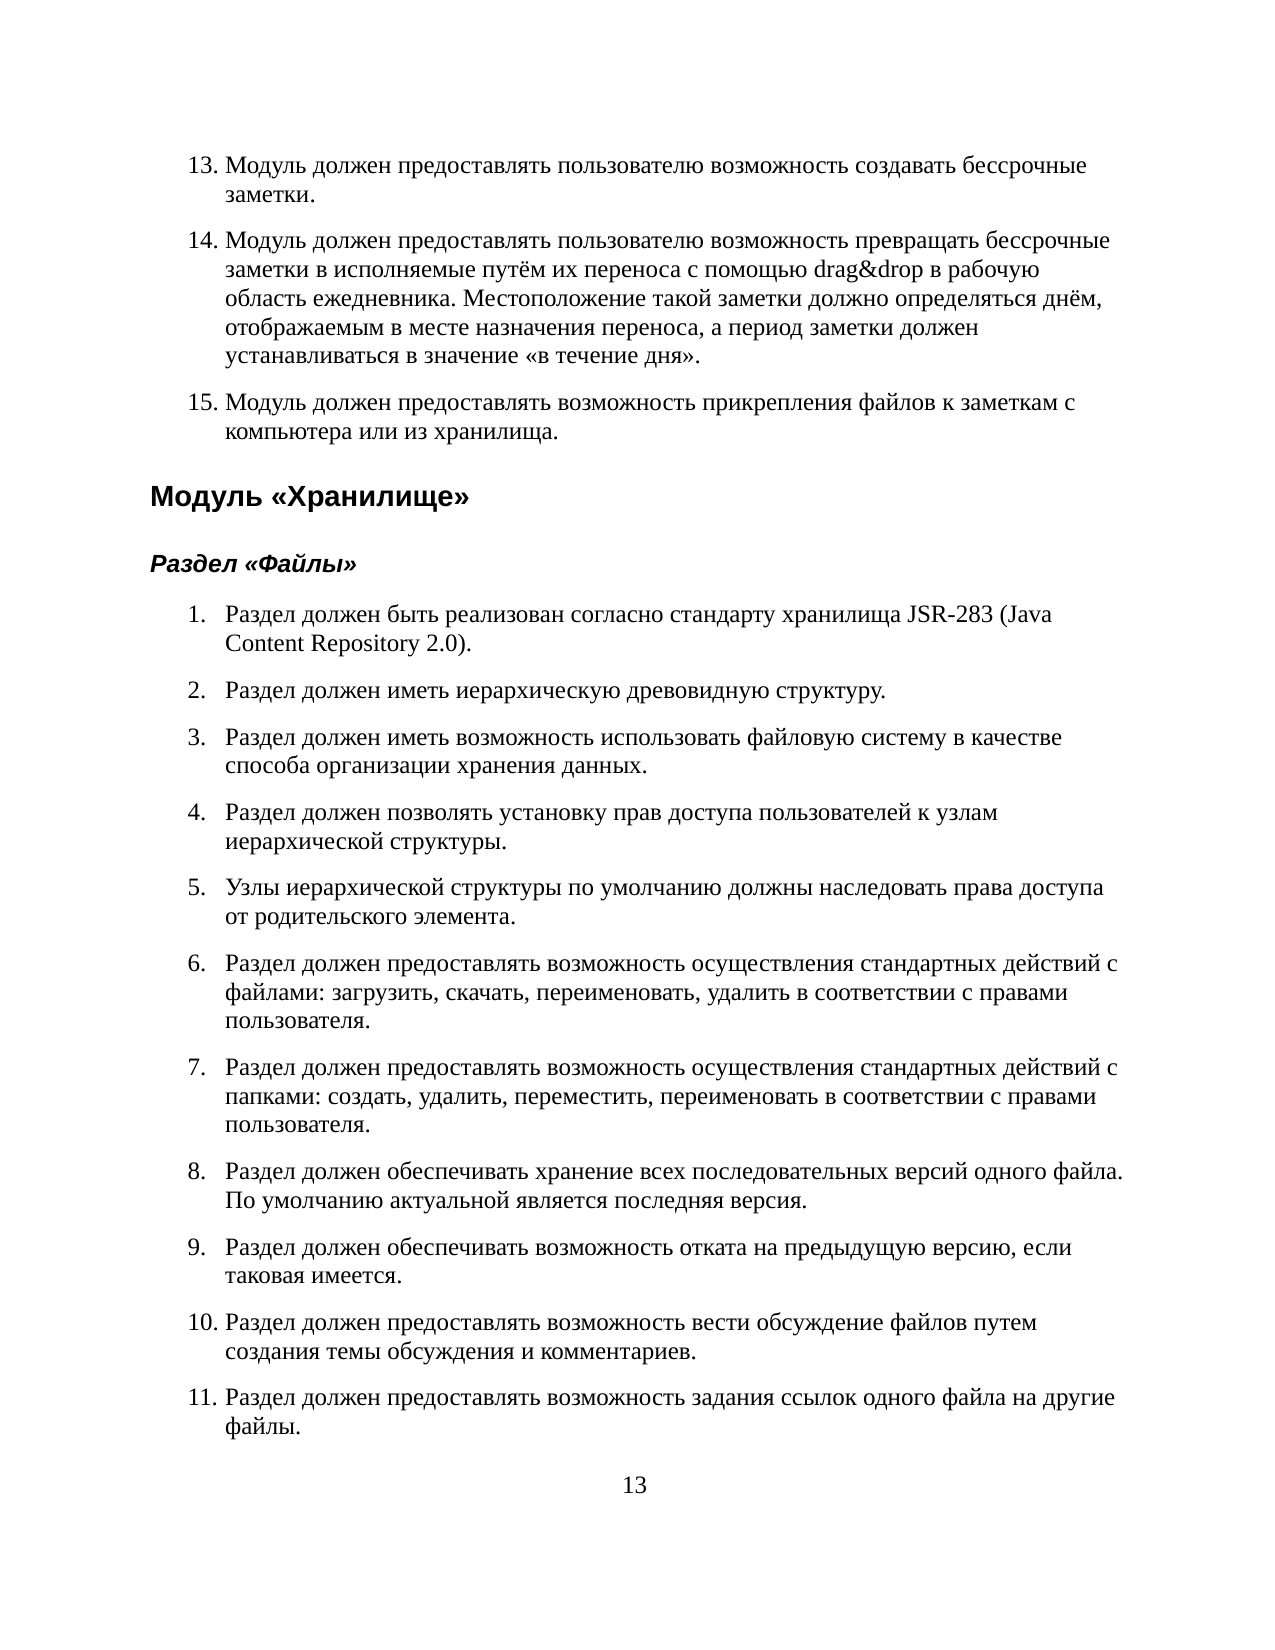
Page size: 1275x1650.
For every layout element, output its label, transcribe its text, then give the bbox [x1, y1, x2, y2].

list Раздел должен позволять установку прав доступа пользователей к узлам иерархической структуры. [187, 797, 1125, 854]
list Модуль должен предоставлять возможность прикрепления файлов к заметкам с компьютера или из хранилища. [187, 387, 1125, 444]
list Раздел должен предоставлять возможность вести обсуждение файлов путем создания темы обсуждения и комментариев. [187, 1307, 1125, 1364]
subtitle Модуль «Хранилище» [150, 478, 1125, 512]
list Раздел должен предоставлять возможность задания ссылок одного файла на другие файлы. [187, 1382, 1125, 1440]
list Раздел должен иметь иерархическую древовидную структуру. [187, 675, 1125, 704]
list Раздел должен быть реализован согласно стандарту хранилища JSR-283 (Java Content Repository 2.0). [187, 599, 1125, 657]
list Раздел должен обеспечивать возможность отката на предыдущую версию, если таковая имеется. [187, 1232, 1125, 1289]
list Модуль должен предоставлять пользователю возможность превращать бессрочные заметки в исполняемые путём их переноса с помощью drag&drop в рабочую область ежедневника. Местоположение такой заметки должно определяться днём, отображаемым в месте назначения переноса, а период заметки должен устанавливаться в значение «в течение дня». [187, 225, 1125, 369]
list Раздел должен иметь возможность использовать файловую систему в качестве способа организации хранения данных. [187, 722, 1125, 779]
list Узлы иерархической структуры по умолчанию должны наследовать права доступа от родительского элемента. [187, 872, 1125, 930]
subtitle Раздел «Файлы» [150, 549, 1125, 578]
list Раздел должен предоставлять возможность осуществления стандартных действий с папками: создать, удалить, переместить, переименовать в соответствии с правами пользователя. [187, 1052, 1125, 1138]
list Раздел должен обеспечивать хранение всех последовательных версий одного файла. По умолчанию актуальной является последняя версия. [187, 1156, 1125, 1214]
list Модуль должен предоставлять пользователю возможность создавать бессрочные заметки. [187, 150, 1125, 207]
list Раздел должен предоставлять возможность осуществления стандартных действий с файлами: загрузить, скачать, переименовать, удалить в соответствии с правами пользователя. [187, 948, 1125, 1034]
